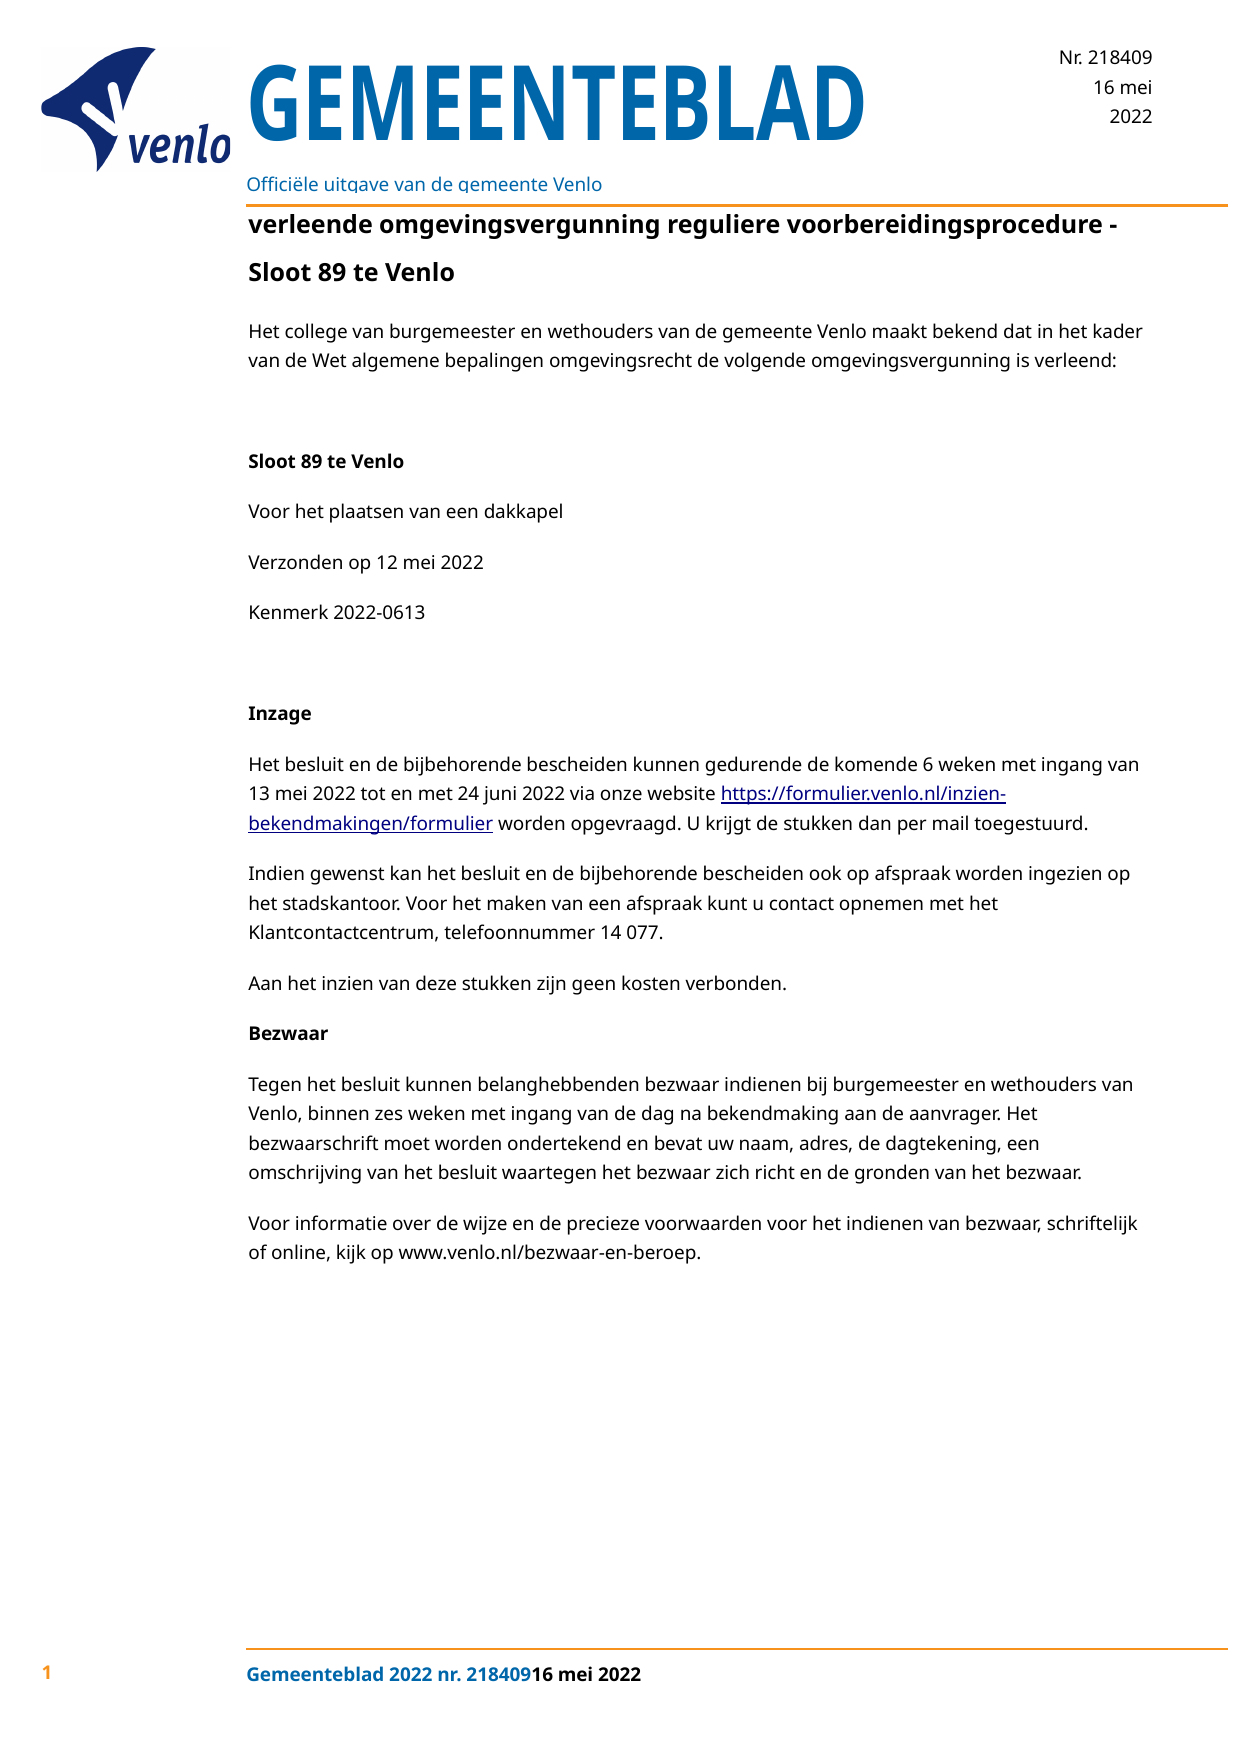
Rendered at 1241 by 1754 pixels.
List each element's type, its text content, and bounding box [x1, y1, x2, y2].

text Voor informatie over de wijze en de precieze voorwaarden voor het indienen van bezwaar, schriftelijk of online, kijk op www.venlo.nl/bezwaar-en-beroep. [248, 1210, 1152, 1265]
text Het besluit en de bijbehorende bescheiden kunnen gedurende de komende 6 weken met ingang van 13 mei 2022 tot en met 24 juni 2022 via onze website https://formulier.venlo.nl/inzien-bekendmakingen/formulier worden opgevraagd. U krijgt de stukken dan per mail toegestuurd. [248, 751, 1152, 836]
text Aan het inzien van deze stukken zijn geen kosten verbonden. [248, 970, 1152, 996]
text Inzage [248, 700, 1152, 726]
text Sloot 89 te Venlo [248, 448, 1152, 474]
text verleende omgevingsvergunning reguliere voorbereidingsprocedure - Sloot 89 te Venlo [248, 207, 1152, 288]
text Bezwaar [248, 1020, 1152, 1046]
picture [41, 47, 231, 172]
text Tegen het besluit kunnen belanghebbenden bezwaar indienen bij burgemeester en wethouders van Venlo, binnen zes weken met ingang van de dag na bekendmaking aan de aanvrager. Het bezwaarschrift moet worden ondertekend en bevat uw naam, adres, de dagtekening, een omschrijving van het besluit waartegen het bezwaar zich richt en de gronden van het bezwaar. [248, 1071, 1152, 1185]
text Kenmerk 2022-0613 [248, 599, 1152, 625]
text Voor het plaatsen van een dakkapel [248, 499, 1152, 524]
text Indien gewenst kan het besluit en de bijbehorende bescheiden ook op afspraak worden ingezien op het stadskantoor. Voor het maken van een afspraak kunt u contact opnemen met het Klantcontactcentrum, telefoonnummer 14 077. [248, 860, 1152, 945]
text Het college van burgemeester en wethouders van de gemeente Venlo maakt bekend dat in het kader van de Wet algemene bepalingen omgevingsrecht de volgende omgevingsvergunning is verleend: [248, 318, 1152, 373]
text Verzonden op 12 mei 2022 [248, 549, 1152, 575]
